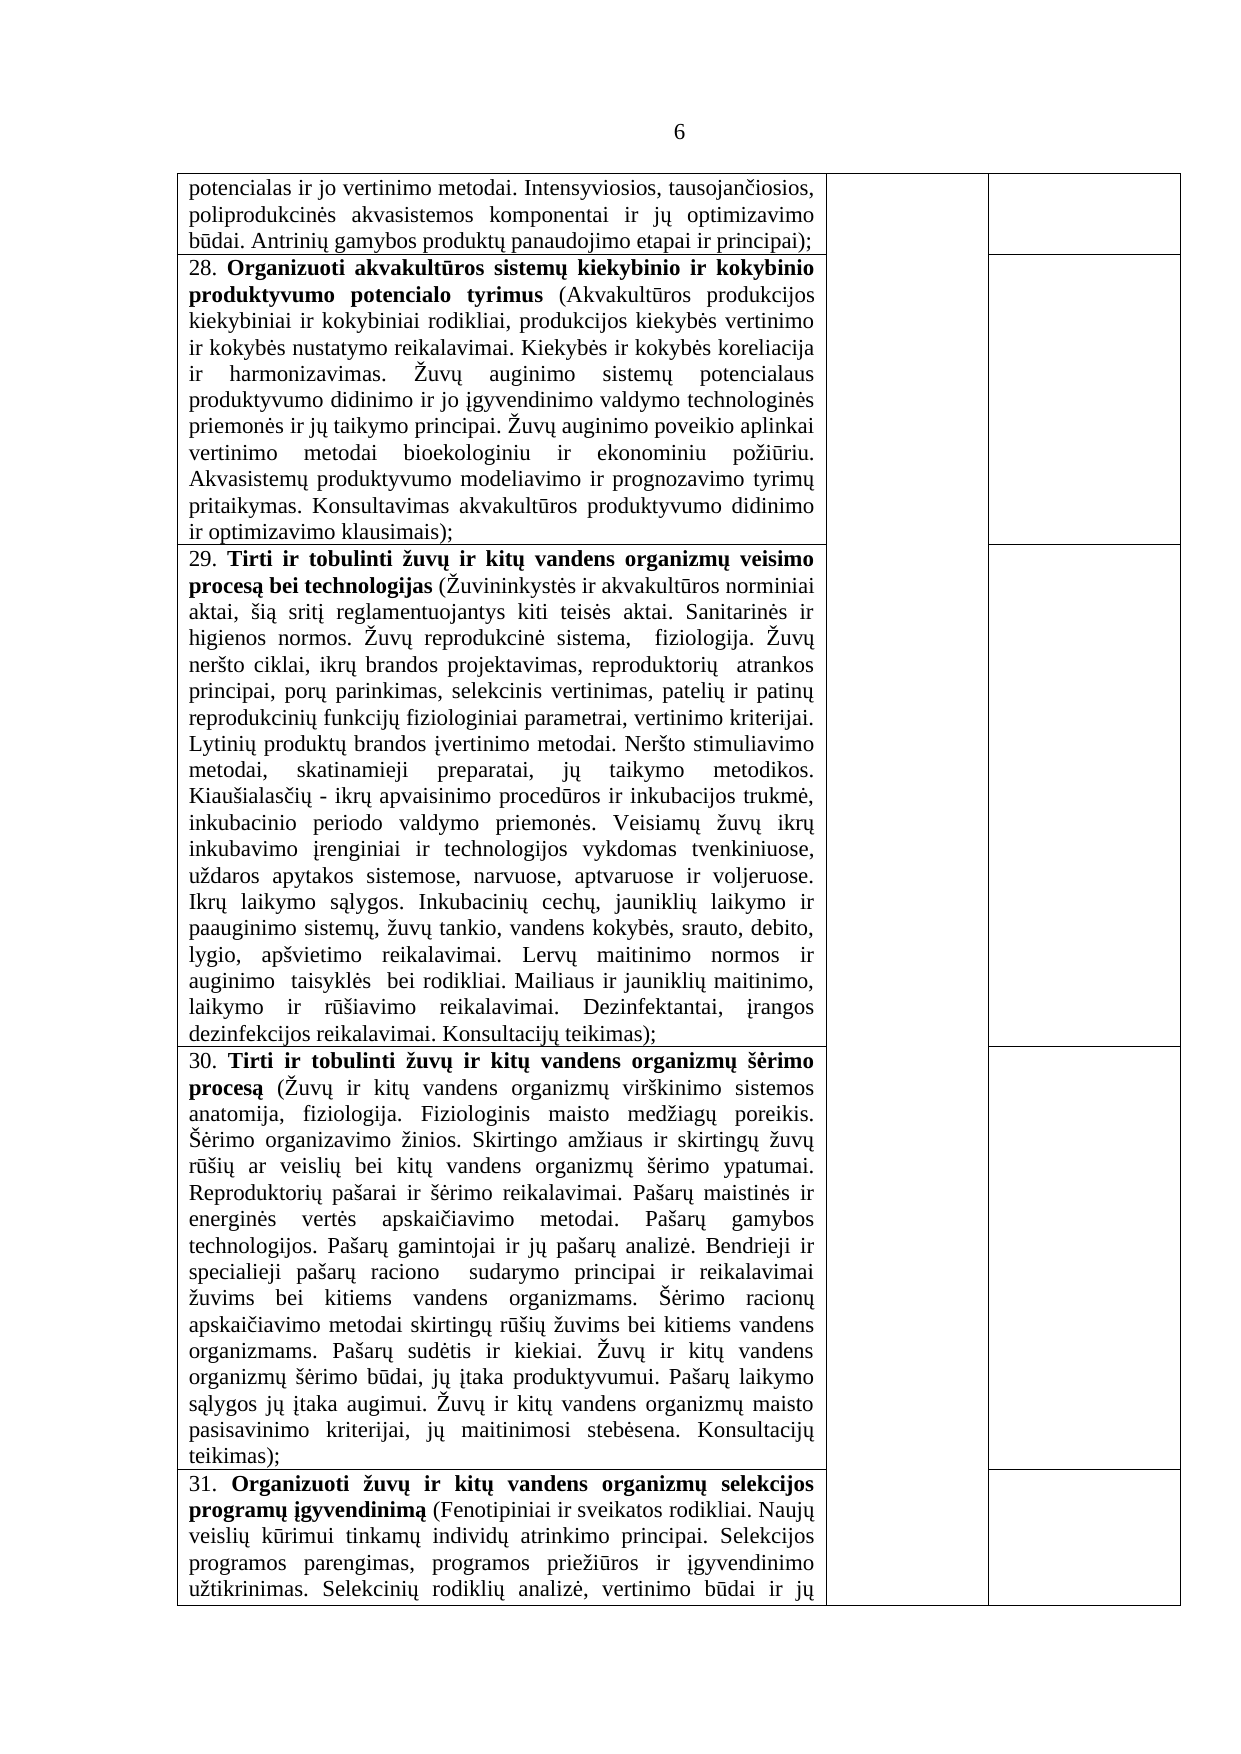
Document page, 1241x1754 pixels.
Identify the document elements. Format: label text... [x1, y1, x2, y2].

table_cell [989, 1470, 1180, 1605]
table_cell 28. Organizuoti akvakultūros sistemų kiekybinio ir kokybinio produktyvumo potencialo tyrimus (Akvakultūros produkcijos kiekybiniai ir kokybiniai rodikliai, produkcijos kiekybės vertinimo ir kokybės nustatymo reikalavimai. Kiekybės ir kokybės koreliacija ir harmonizavimas. Žuvų auginimo sistemų potencialaus produktyvumo didinimo ir jo įgyvendinimo valdymo technologinės priemonės ir jų taikymo principai. Žuvų auginimo poveikio aplinkai vertinimo metodai bioekologiniu ir ekonominiu požiūriu. Akvasistemų produktyvumo modeliavimo ir prognozavimo tyrimų pritaikymas. Konsultavimas akvakultūros produktyvumo didinimo ir optimizavimo klausimais); [178, 255, 826, 544]
table_cell [989, 545, 1180, 1046]
table_cell potencialas ir jo vertinimo metodai. Intensyviosios, tausojančiosios, poliprodukcinės akvasistemos komponentai ir jų optimizavimo būdai. Antrinių gamybos produktų panaudojimo etapai ir principai); [178, 174, 826, 253]
table_cell [989, 255, 1180, 544]
table_cell 31. Organizuoti žuvų ir kitų vandens organizmų selekcijos programų įgyvendinimą (Fenotipiniai ir sveikatos rodikliai. Naujų veislių kūrimui tinkamų individų atrinkimo principai. Selekcijos programos parengimas, programos priežiūros ir įgyvendinimo užtikrinimas. Selekcinių rodiklių analizė, vertinimo būdai ir jų [178, 1470, 826, 1605]
table_cell 30. Tirti ir tobulinti žuvų ir kitų vandens organizmų šėrimo procesą (Žuvų ir kitų vandens organizmų virškinimo sistemos anatomija, fiziologija. Fiziologinis maisto medžiagų poreikis. Šėrimo organizavimo žinios. Skirtingo amžiaus ir skirtingų žuvų rūšių ar veislių bei kitų vandens organizmų šėrimo ypatumai. Reproduktorių pašarai ir šėrimo reikalavimai. Pašarų maistinės ir energinės vertės apskaičiavimo metodai. Pašarų gamybos technologijos. Pašarų gamintojai ir jų pašarų analizė. Bendrieji ir specialieji pašarų raciono sudarymo principai ir reikalavimai žuvims bei kitiems vandens organizmams. Šėrimo racionų apskaičiavimo metodai skirtingų rūšių žuvims bei kitiems vandens organizmams. Pašarų sudėtis ir kiekiai. Žuvų ir kitų vandens organizmų šėrimo būdai, jų įtaka produktyvumui. Pašarų laikymo sąlygos jų įtaka augimui. Žuvų ir kitų vandens organizmų maisto pasisavinimo kriterijai, jų maitinimosi stebėsena. Konsultacijų teikimas); [178, 1047, 826, 1469]
table_cell 29. Tirti ir tobulinti žuvų ir kitų vandens organizmų veisimo procesą bei technologijas (Žuvininkystės ir akvakultūros norminiai aktai, šią sritį reglamentuojantys kiti teisės aktai. Sanitarinės ir higienos normos. Žuvų reprodukcinė sistema, fiziologija. Žuvų neršto ciklai, ikrų brandos projektavimas, reproduktorių atrankos principai, porų parinkimas, selekcinis vertinimas, patelių ir patinų reprodukcinių funkcijų fiziologiniai parametrai, vertinimo kriterijai. Lytinių produktų brandos įvertinimo metodai. Neršto stimuliavimo metodai, skatinamieji preparatai, jų taikymo metodikos. Kiaušialasčių - ikrų apvaisinimo procedūros ir inkubacijos trukmė, inkubacinio periodo valdymo priemonės. Veisiamų žuvų ikrų inkubavimo įrenginiai ir technologijos vykdomas tvenkiniuose, uždaros apytakos sistemose, narvuose, aptvaruose ir voljeruose. Ikrų laikymo sąlygos. Inkubacinių cechų, jauniklių laikymo ir paauginimo sistemų, žuvų tankio, vandens kokybės, srauto, debito, lygio, apšvietimo reikalavimai. Lervų maitinimo normos ir auginimo taisyklės bei rodikliai. Mailiaus ir jauniklių maitinimo, laikymo ir rūšiavimo reikalavimai. Dezinfektantai, įrangos dezinfekcijos reikalavimai. Konsultacijų teikimas); [178, 545, 826, 1046]
table_cell [989, 1047, 1180, 1469]
table_cell [989, 174, 1180, 253]
table_cell [827, 174, 988, 1605]
